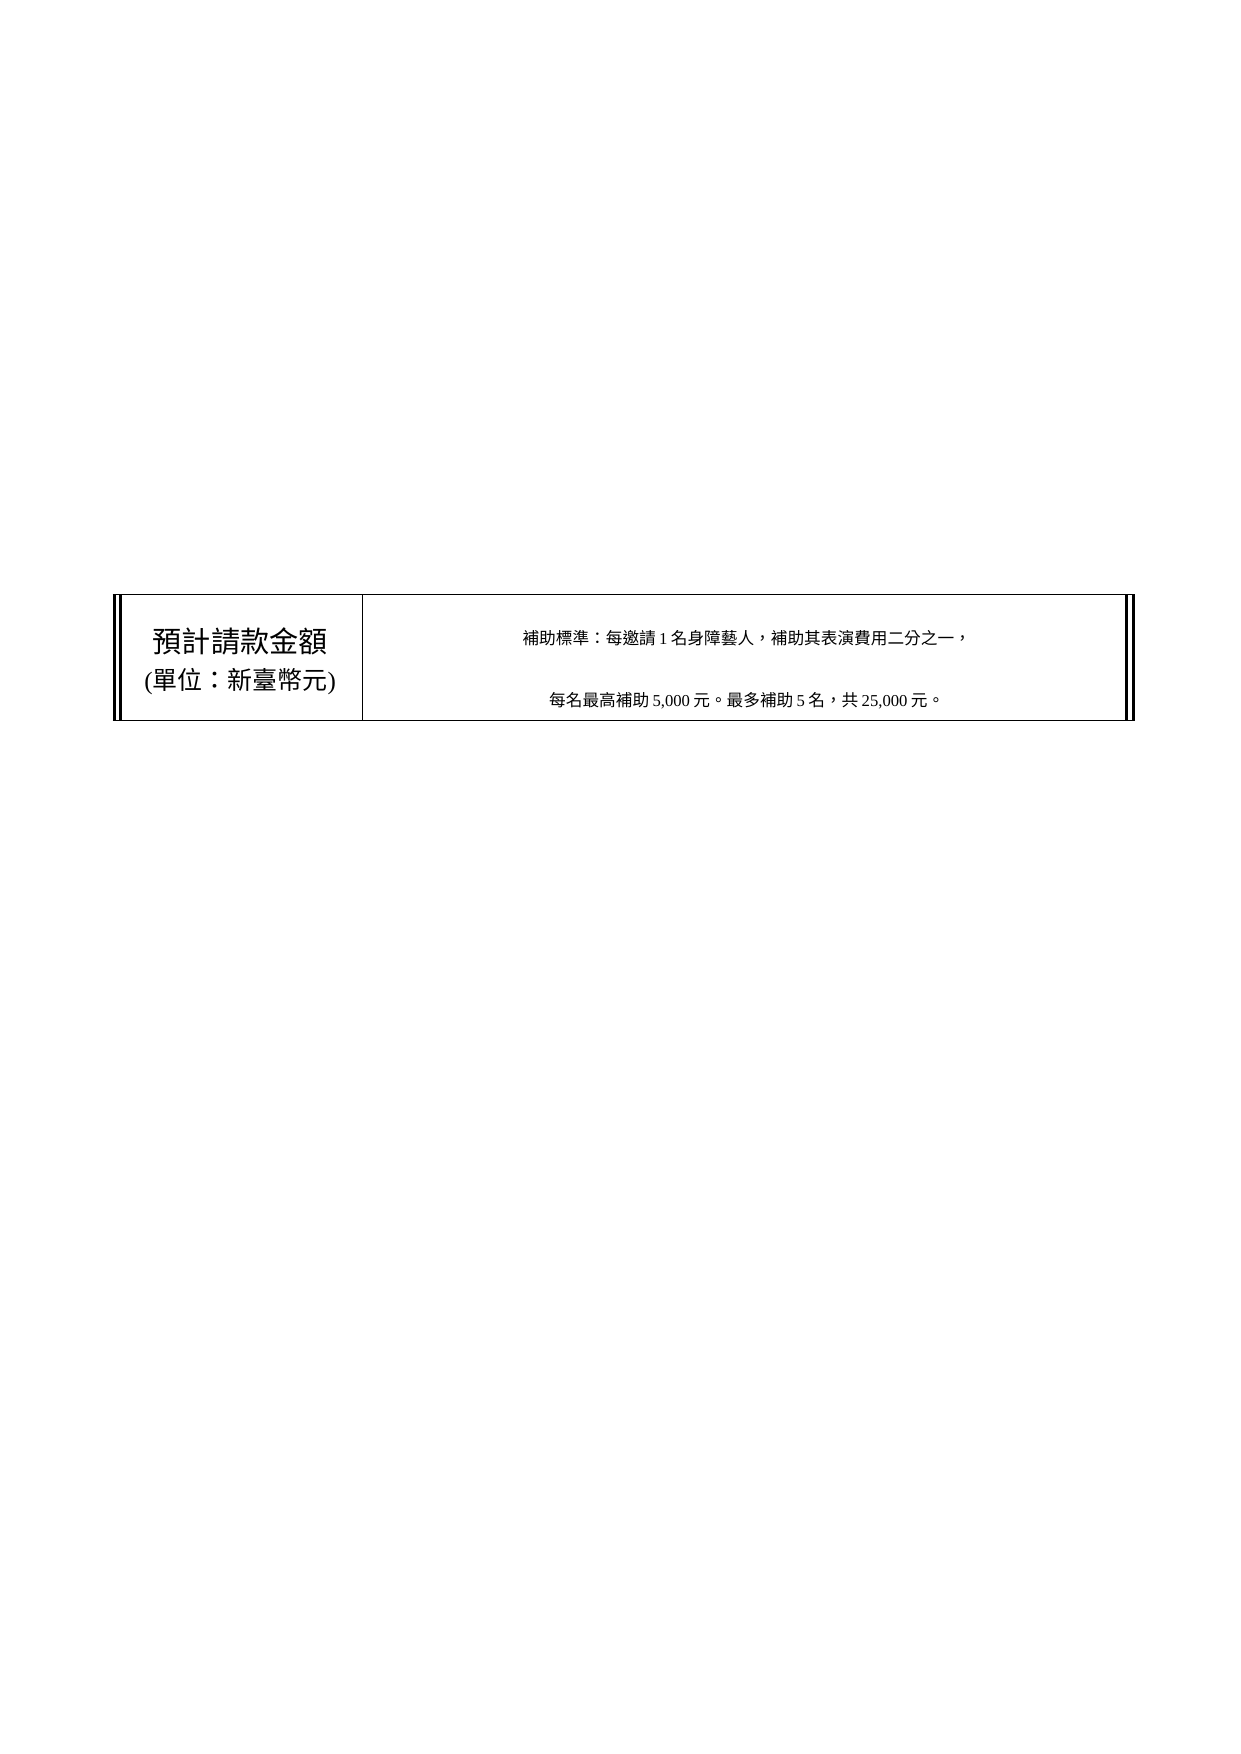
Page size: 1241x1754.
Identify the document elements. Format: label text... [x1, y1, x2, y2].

table_cell 預計請款金額 (單位：新臺幣元) [122, 595, 362, 720]
table_cell 補助標準：每邀請1名身障藝人，補助其表演費用二分之一， 每名最高補助5,000元。最多補助5名，共25,000元。 [363, 595, 1125, 720]
